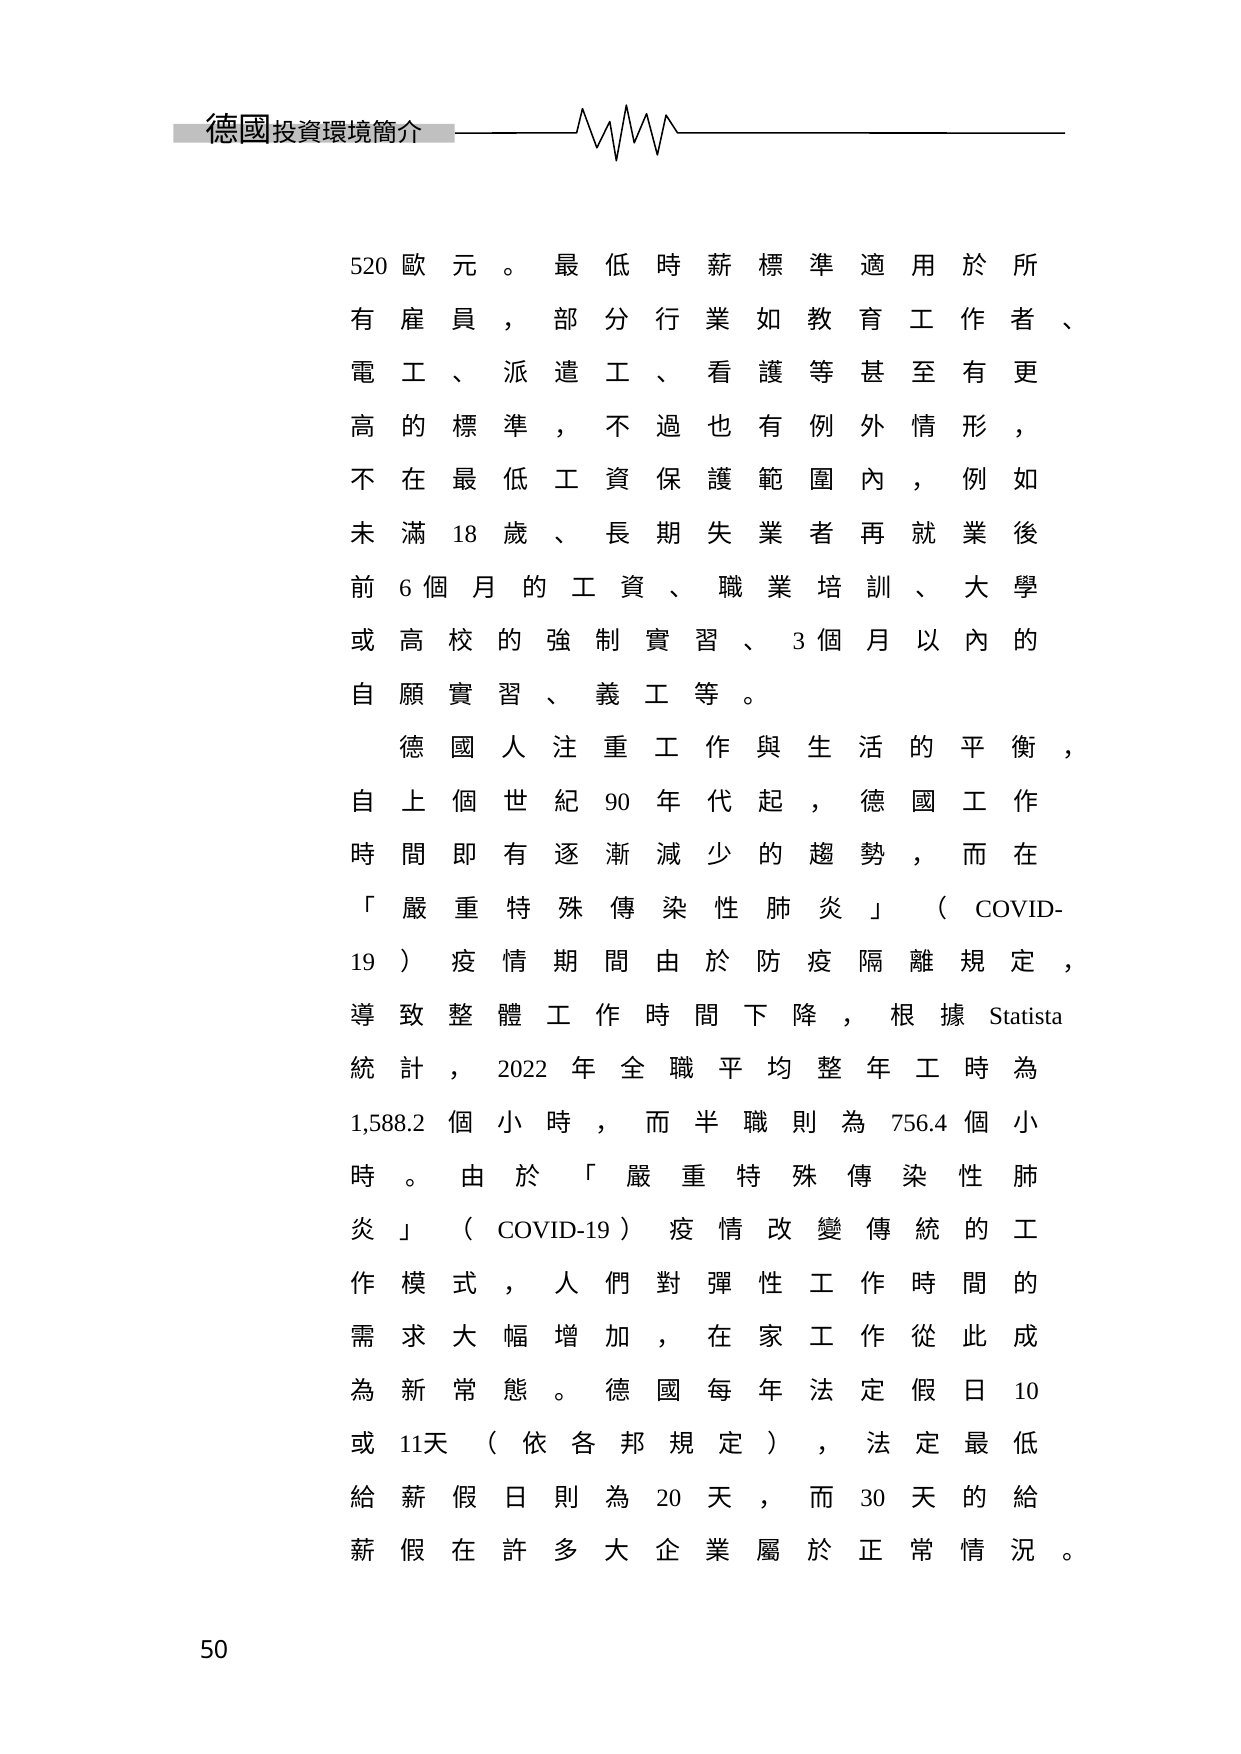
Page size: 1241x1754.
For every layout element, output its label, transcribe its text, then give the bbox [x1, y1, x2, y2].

text 德國人注重工作與生活的平衡，自上個世紀90年代起，德國工作時間即有逐漸減少的趨勢，而在「嚴重特殊傳染性肺炎」（COVID-19）疫情期間由於防疫隔離規定，導致整體工作時間下降，根據Statista統計，2022年全職平均整年工時為1,588.2個小時，而半職則為756.4個小時。由於「嚴重特殊傳染性肺炎」（COVID-19）疫情改變傳統的工作模式，人們對彈性工作時間的需求大幅增加，在家工作從此成為新常態。德國每年法定假日10或11天（依各邦規定），法定最低給薪假日則為20天，而30天的給薪假在許多大企業屬於正常情況。因國家人口老齡化，退休金支出龐大，德國政府數度將法定退休年齡往後延，目前法定退休年齡為67歲（1964年以後出生），根據2022年Statista統計，德國勞工的平均工作年資為38.8年，其中男性40.7年，女性36.9年。 [325, 719, 1063, 1576]
text 德國自2015年1月1日開始實行最低工資，以每小時8.5歐元為標準，歷經多次調漲後，2022年10月1日起每小時最低工資調為12歐元，計算方式為德國小時工資中位數約60%左右，同時「迷你工」每個月的薪資上限也從450歐元提高到520歐元。最低時薪標準適用於所有雇員，部分行業如教育工作者、電工、派遣工、看護等甚至有更高的標準，不過也有例外情形，不在最低工資保護範圍內，例如未滿18歲、長期失業者再就業後前6個月的工資、職業培訓、大學或高校的強制實習、3個月以內的自願實習、義工等。 [325, 237, 1063, 719]
